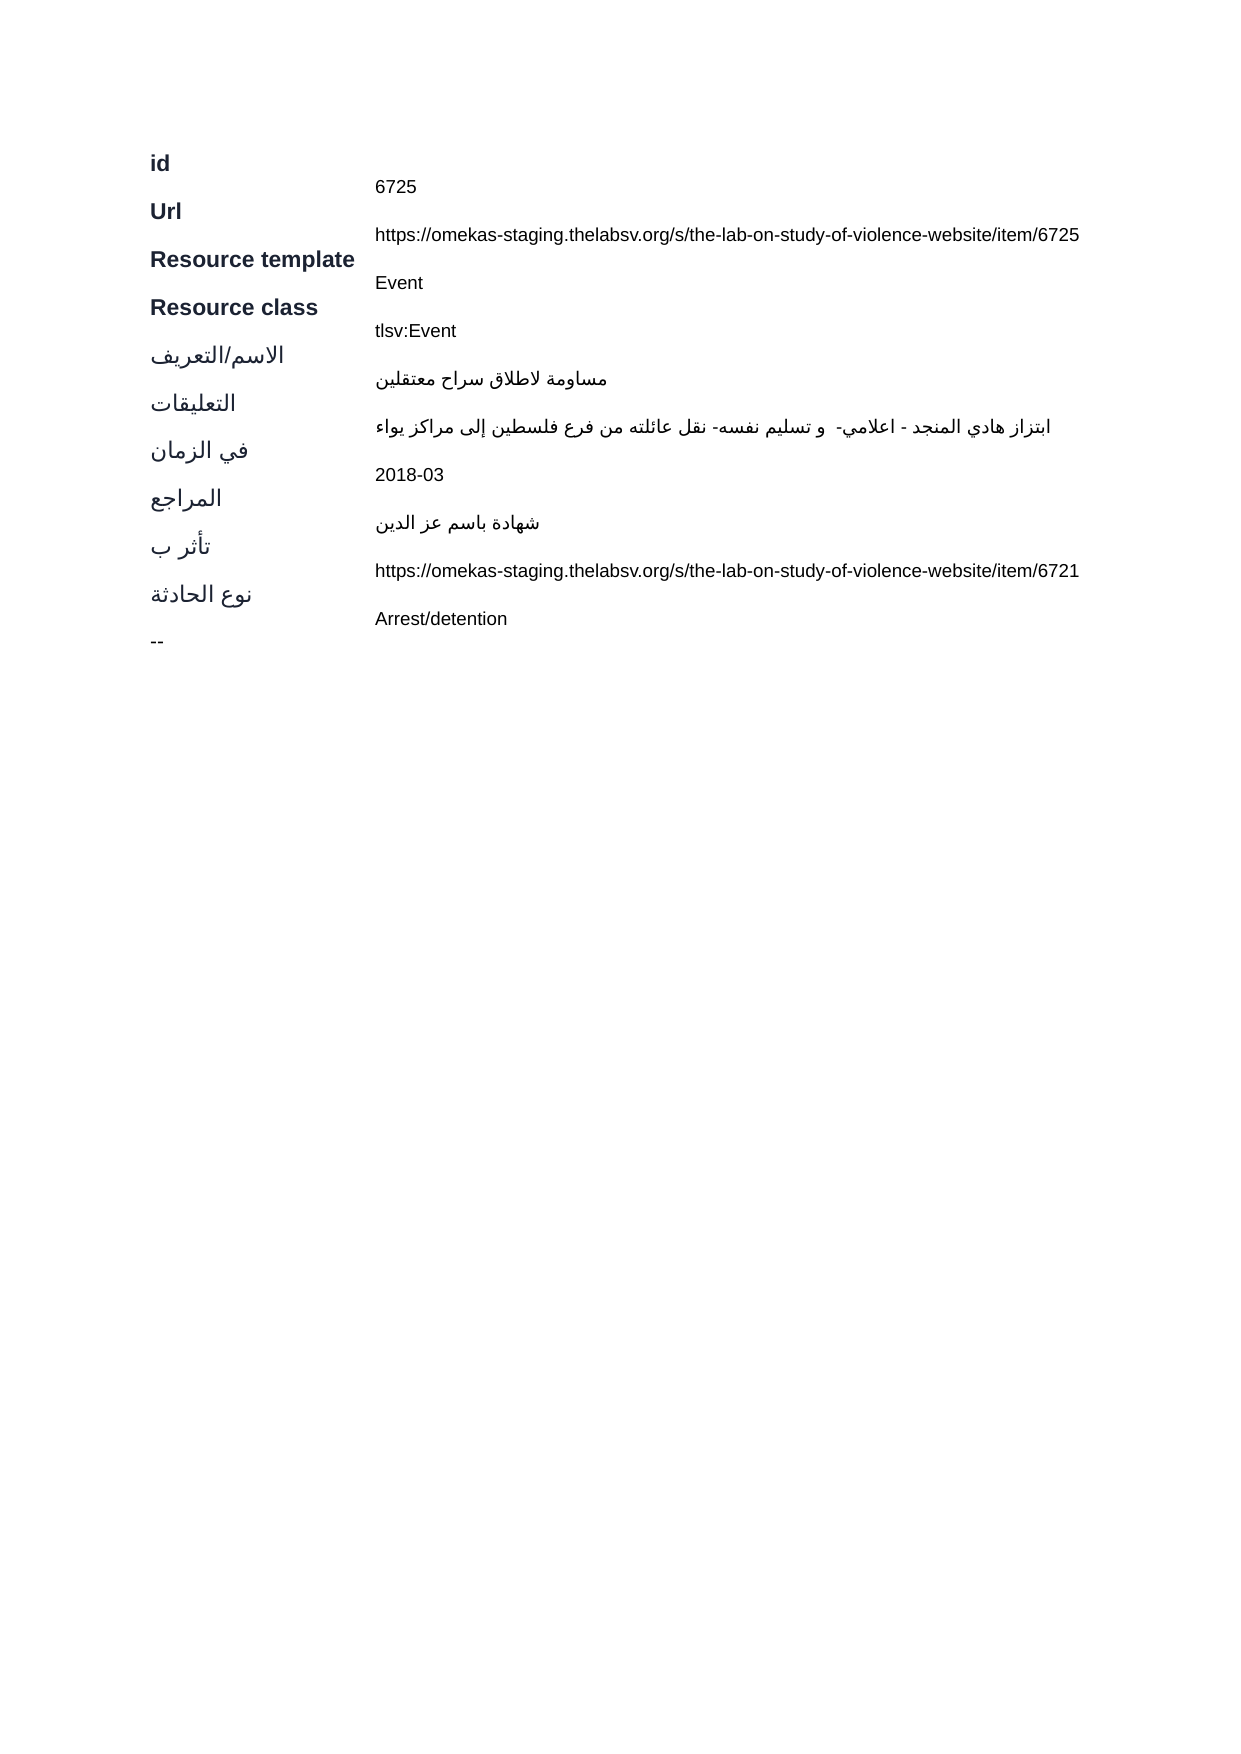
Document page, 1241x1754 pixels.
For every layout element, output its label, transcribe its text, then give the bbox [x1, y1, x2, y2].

text https://omekas-staging.thelabsv.org/s/the-lab-on-study-of-violence-website/item/6721 [375, 560, 1090, 581]
text 2018-03 [375, 464, 1090, 485]
text Event [375, 272, 1090, 294]
text الاسم/التعريف [150, 342, 1090, 368]
text شهادة باسم عز الدين [375, 512, 1090, 533]
text ابتزاز هادي المنجد - اعلامي- و تسليم نفسه- نقل عائلته من فرع فلسطين إلى مراكز يواء [375, 416, 1090, 437]
text tlsv:Event [375, 320, 1090, 342]
text https://omekas-staging.thelabsv.org/s/the-lab-on-study-of-violence-website/item/6725 [375, 224, 1090, 246]
text Resource class [150, 294, 1090, 320]
text مساومة لاطلاق سراح معتقلين [375, 368, 1090, 389]
text نوع الحادثة [150, 581, 1090, 608]
text -- [150, 629, 1090, 653]
text id [150, 150, 1090, 176]
text المراجع [150, 485, 1090, 512]
text 6725 [375, 176, 1090, 198]
text التعليقات [150, 389, 1090, 416]
text Url [150, 198, 1090, 224]
text Resource template [150, 246, 1090, 272]
text Arrest/detention [375, 608, 1090, 629]
text في الزمان [150, 437, 1090, 464]
text تأثر ب [150, 533, 1090, 560]
